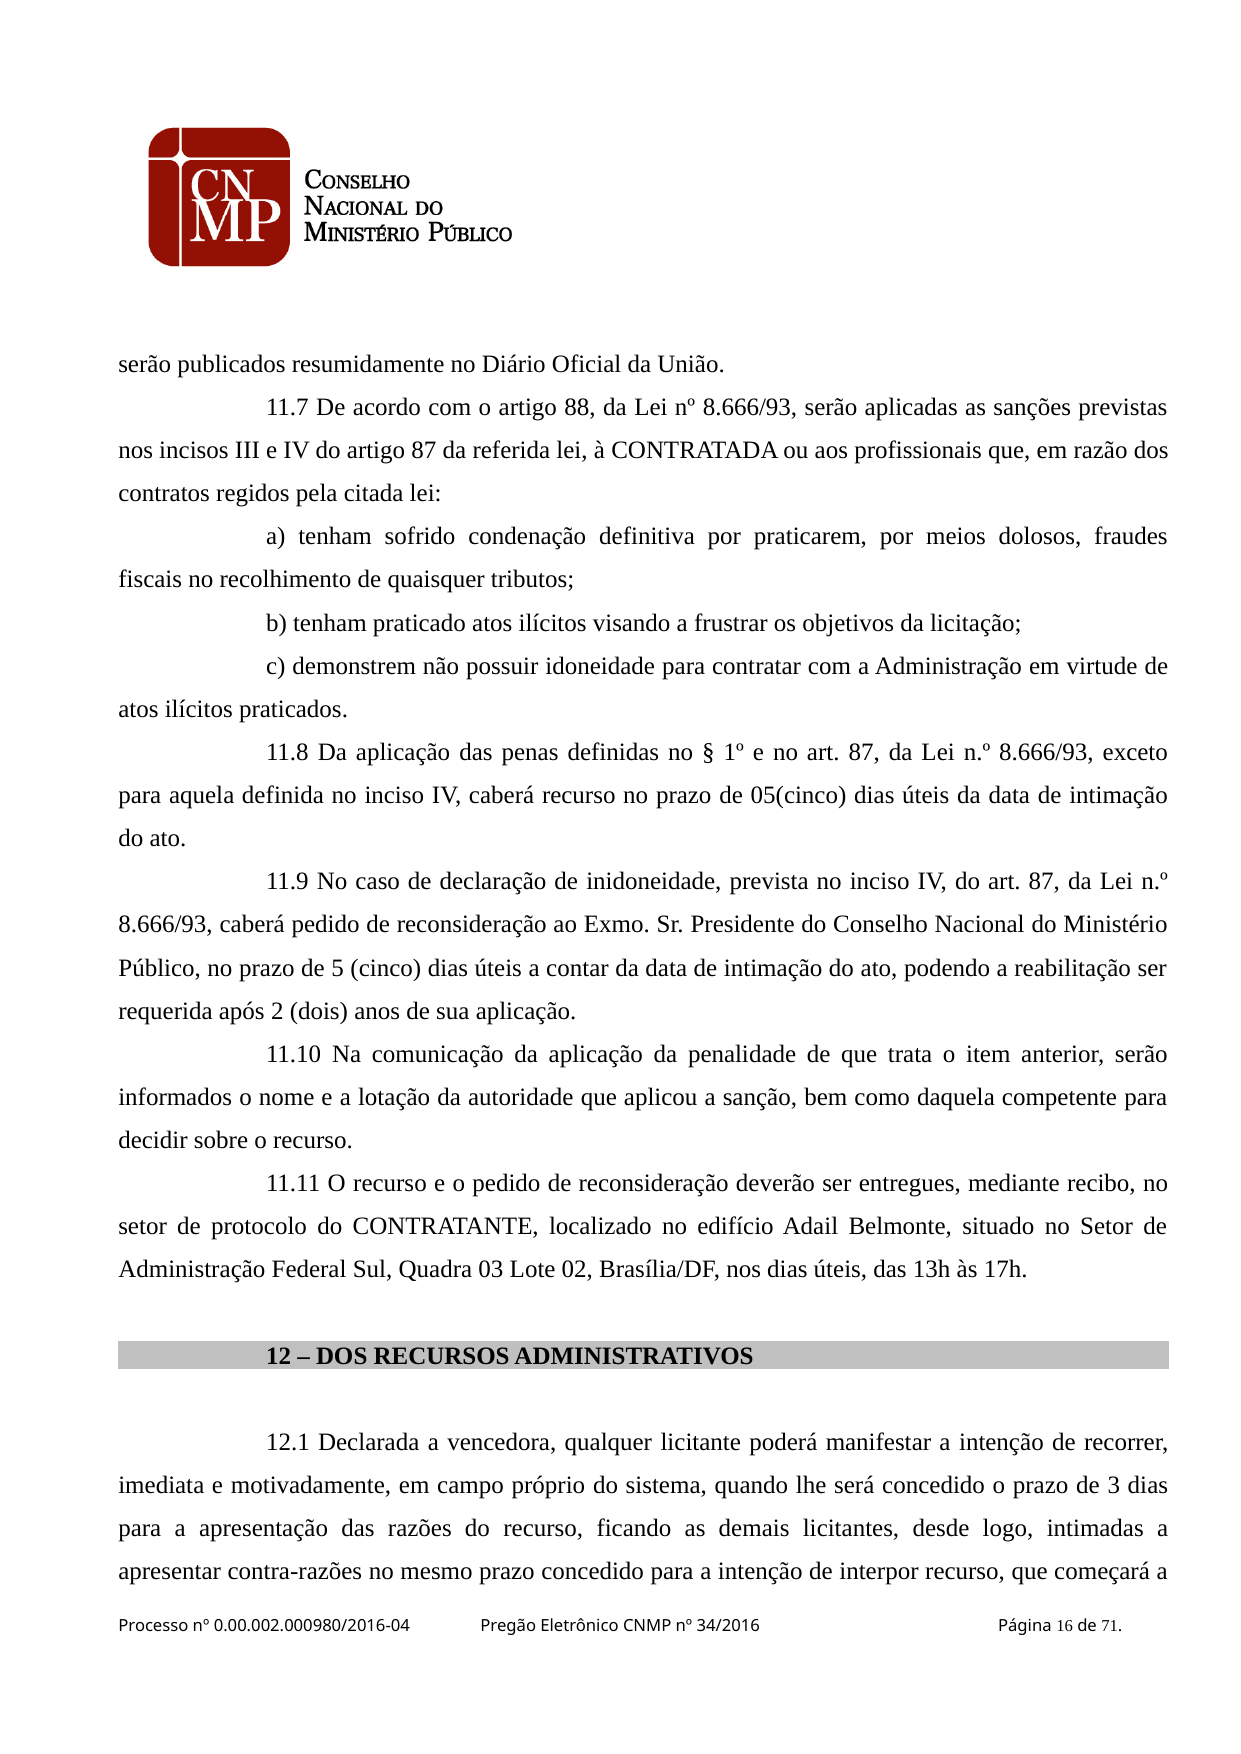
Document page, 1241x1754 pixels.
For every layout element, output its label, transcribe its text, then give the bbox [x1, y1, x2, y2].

text 11.11 O recurso e o pedido de reconsideração deverão ser entregues, mediante recibo, no setor de protocolo do CONTRATANTE, localizado no edifício Adail Belmonte, situado no Setor de Administração Federal Sul, Quadra 03 Lote 02, Brasília/DF, nos dias úteis, das 13h às 17h. [118, 1168, 1169, 1283]
picture [124, 105, 528, 288]
text 11.8 Da aplicação das penas definidas no § 1º e no art. 87, da Lei n.º 8.666/93, exceto para aquela definida no inciso IV, caberá recurso no prazo de 05(cinco) dias úteis da data de intimação do ato. [118, 737, 1169, 852]
text 12 – DOS RECURSOS ADMINISTRATIVOS [118, 1341, 1169, 1369]
text a) tenham sofrido condenação definitiva por praticarem, por meios dolosos, fraudes fiscais no recolhimento de quaisquer tributos; [118, 521, 1169, 593]
text serão publicados resumidamente no Diário Oficial da União. [118, 349, 1169, 378]
text 11.7 De acordo com o artigo 88, da Lei nº 8.666/93, serão aplicadas as sanções previstas nos incisos III e IV do artigo 87 da referida lei, à CONTRATADA ou aos profissionais que, em razão dos contratos regidos pela citada lei: [118, 392, 1169, 507]
text c) demonstrem não possuir idoneidade para contratar com a Administração em virtude de atos ilícitos praticados. [118, 651, 1169, 723]
text b) tenham praticado atos ilícitos visando a frustrar os objetivos da licitação; [118, 608, 1169, 636]
text 12.1 Declarada a vencedora, qualquer licitante poderá manifestar a intenção de recorrer, imediata e motivadamente, em campo próprio do sistema, quando lhe será concedido o prazo de 3 dias para a apresentação das razões do recurso, ficando as demais licitantes, desde logo, intimadas a apresentar contra-razões no mesmo prazo concedido para a intenção de interpor recurso, que começará a [118, 1427, 1169, 1585]
text 11.10 Na comunicação da aplicação da penalidade de que trata o item anterior, serão informados o nome e a lotação da autoridade que aplicou a sanção, bem como daquela competente para decidir sobre o recurso. [118, 1039, 1169, 1154]
text 11.9 No caso de declaração de inidoneidade, prevista no inciso IV, do art. 87, da Lei n.º 8.666/93, caberá pedido de reconsideração ao Exmo. Sr. Presidente do Conselho Nacional do Ministério Público, no prazo de 5 (cinco) dias úteis a contar da data de intimação do ato, podendo a reabilitação ser requerida após 2 (dois) anos de sua aplicação. [118, 866, 1169, 1024]
